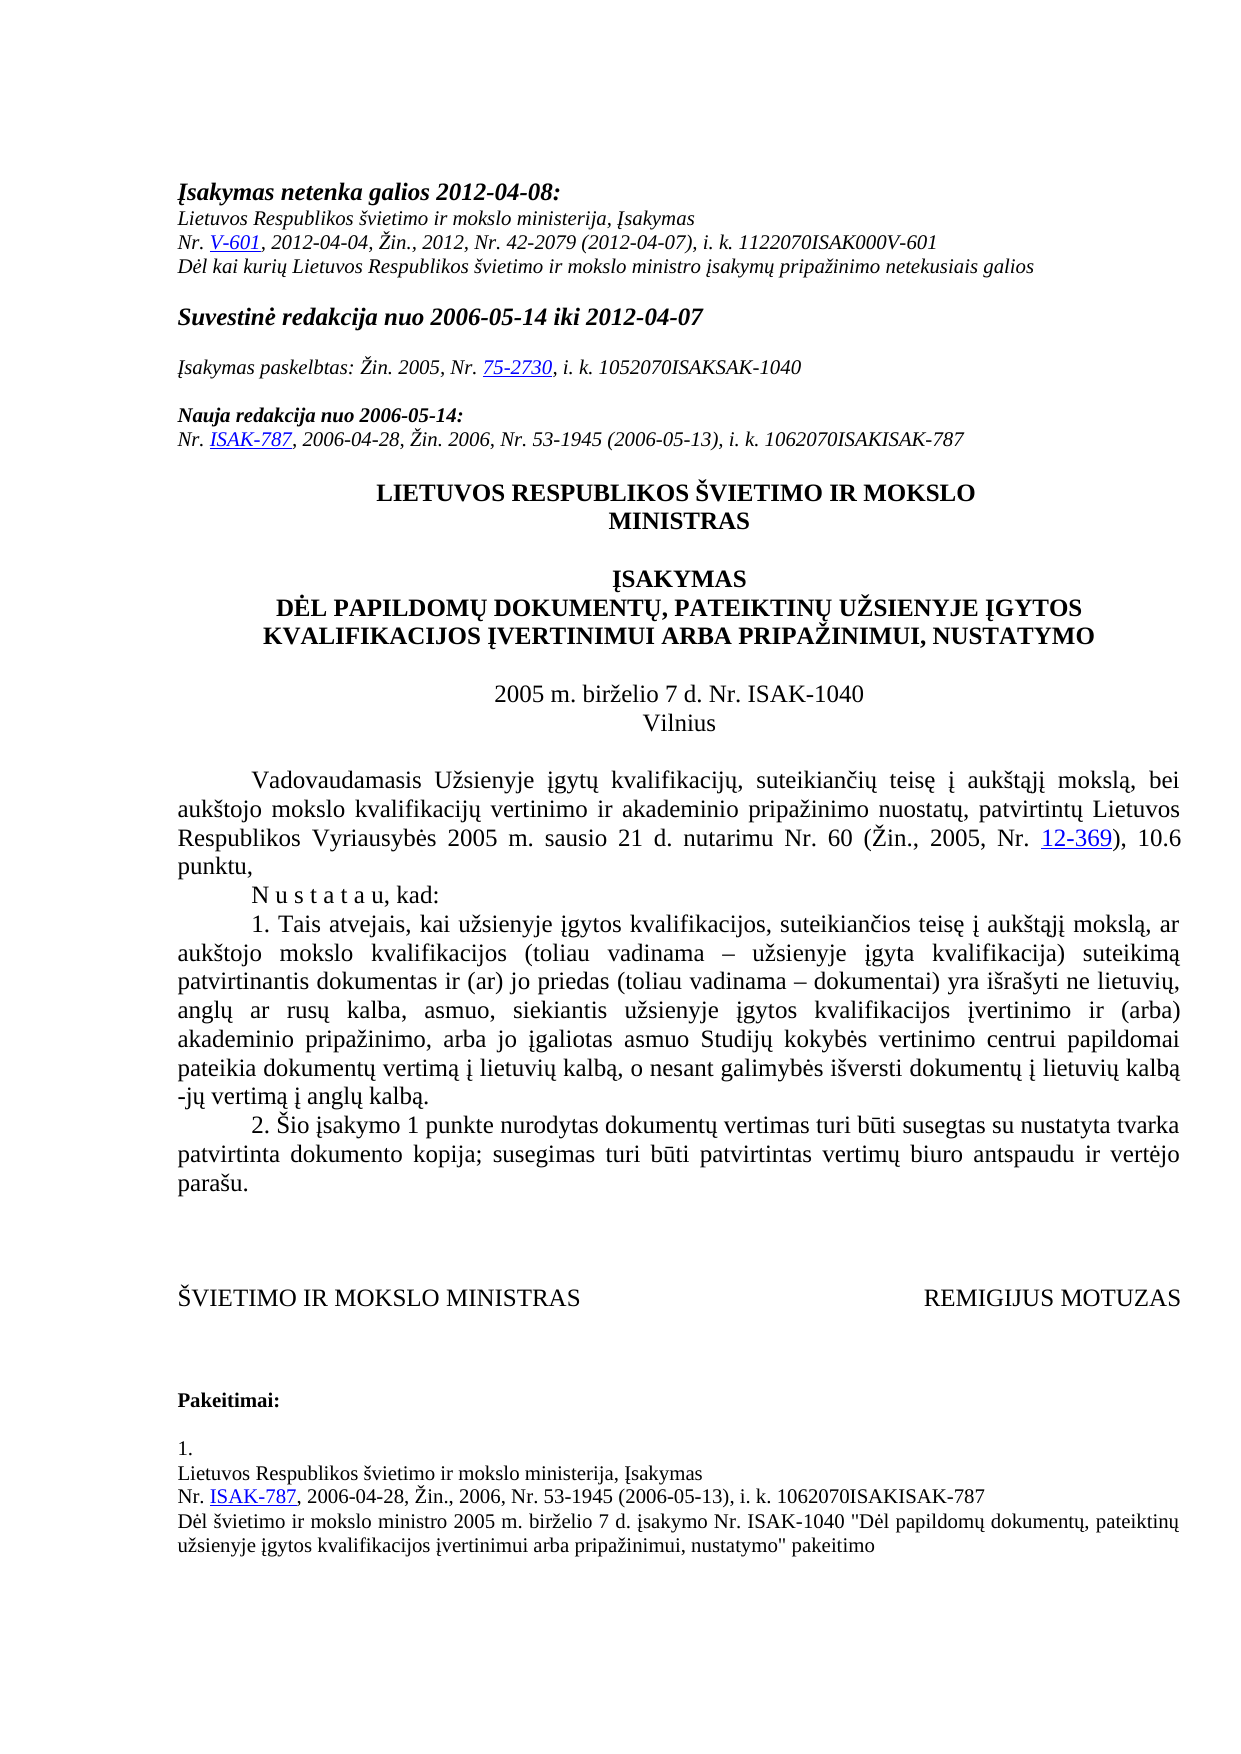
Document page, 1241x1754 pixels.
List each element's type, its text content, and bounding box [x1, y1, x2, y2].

text 1. Tais atvejais, kai užsienyje įgytos kvalifikacijos, suteikiančios teisę į aukštąjį mokslą, ar aukštojo mokslo kvalifikacijos (toliau vadinama – užsienyje įgyta kvalifikacija) suteikimą patvirtinantis dokumentas ir (ar) jo priedas (toliau vadinama – dokumentai) yra išrašyti ne lietuvių, anglų ar rusų kalba, asmuo, siekiantis užsienyje įgytos kvalifikacijos įvertinimo ir (arba) akademinio pripažinimo, arba jo įgaliotas asmuo Studijų kokybės vertinimo centrui papildomai pateikia dokumentų vertimą į lietuvių kalbą, o nesant galimybės išversti dokumentų į lietuvių kalbą -jų vertimą į anglų kalbą. [177, 909, 1181, 1110]
text LIETUVOS RESPUBLIKOS ŠVIETIMO IR MOKSLO [177, 478, 1181, 506]
text Nustatau, kad: [177, 880, 1181, 909]
text ŠVIETIMO IR MOKSLO MINISTRAS REMIGIJUS MOTUZAS [177, 1283, 1181, 1311]
text Nauja redakcija nuo 2006-05-14: [177, 403, 1181, 427]
text Lietuvos Respublikos švietimo ir mokslo ministerija, Įsakymas [177, 1460, 1181, 1484]
text 1. [177, 1436, 1181, 1460]
text 2005 m. birželio 7 d. Nr. ISAK-1040 [177, 679, 1181, 708]
text Nr. ISAK-787, 2006-04-28, Žin., 2006, Nr. 53-1945 (2006-05-13), i. k. 1062070ISAKISAK-787 [177, 1484, 1181, 1508]
text 2. Šio įsakymo 1 punkte nurodytas dokumentų vertimas turi būti susegtas su nustatyta tvarka patvirtinta dokumento kopija; susegimas turi būti patvirtintas vertimų biuro antspaudu ir vertėjo parašu. [177, 1110, 1181, 1196]
text Vadovaudamasis Užsienyje įgytų kvalifikacijų, suteikiančių teisę į aukštąjį mokslą, bei aukštojo mokslo kvalifikacijų vertinimo ir akademinio pripažinimo nuostatų, patvirtintų Lietuvos Respublikos Vyriausybės 2005 m. sausio 21 d. nutarimu Nr. 60 (Žin., 2005, Nr. 12-369), 10.6 punktu, [177, 765, 1181, 880]
text Dėl kai kurių Lietuvos Respublikos švietimo ir mokslo ministro įsakymų pripažinimo netekusiais galios [177, 254, 1181, 278]
text MINISTRAS [177, 506, 1181, 535]
text DĖL PAPILDOMŲ DOKUMENTŲ, PATEIKTINŲ UŽSIENYJE ĮGYTOS KVALIFIKACIJOS ĮVERTINIMUI ARBA PRIPAŽINIMUI, NUSTATYMO [177, 593, 1181, 650]
text ĮSAKYMAS [177, 564, 1181, 593]
text Suvestinė redakcija nuo 2006-05-14 iki 2012-04-07 [177, 302, 1181, 331]
text Vilnius [177, 708, 1181, 736]
text Nr. V-601, 2012-04-04, Žin., 2012, Nr. 42-2079 (2012-04-07), i. k. 1122070ISAK000V-601 [177, 230, 1181, 254]
text Lietuvos Respublikos švietimo ir mokslo ministerija, Įsakymas [177, 206, 1181, 230]
text Nr. ISAK-787, 2006-04-28, Žin. 2006, Nr. 53-1945 (2006-05-13), i. k. 1062070ISAKISAK-787 [177, 427, 1181, 451]
text Įsakymas paskelbtas: Žin. 2005, Nr. 75-2730, i. k. 1052070ISAKSAK-1040 [177, 355, 1181, 379]
text Dėl švietimo ir mokslo ministro 2005 m. birželio 7 d. įsakymo Nr. ISAK-1040 "Dėl papildomų dokumentų, pateiktinų užsienyje įgytos kvalifikacijos įvertinimui arba pripažinimui, nustatymo" pakeitimo [177, 1508, 1181, 1557]
text Pakeitimai: [177, 1388, 1181, 1412]
text Įsakymas netenka galios 2012-04-08: [177, 177, 1181, 206]
